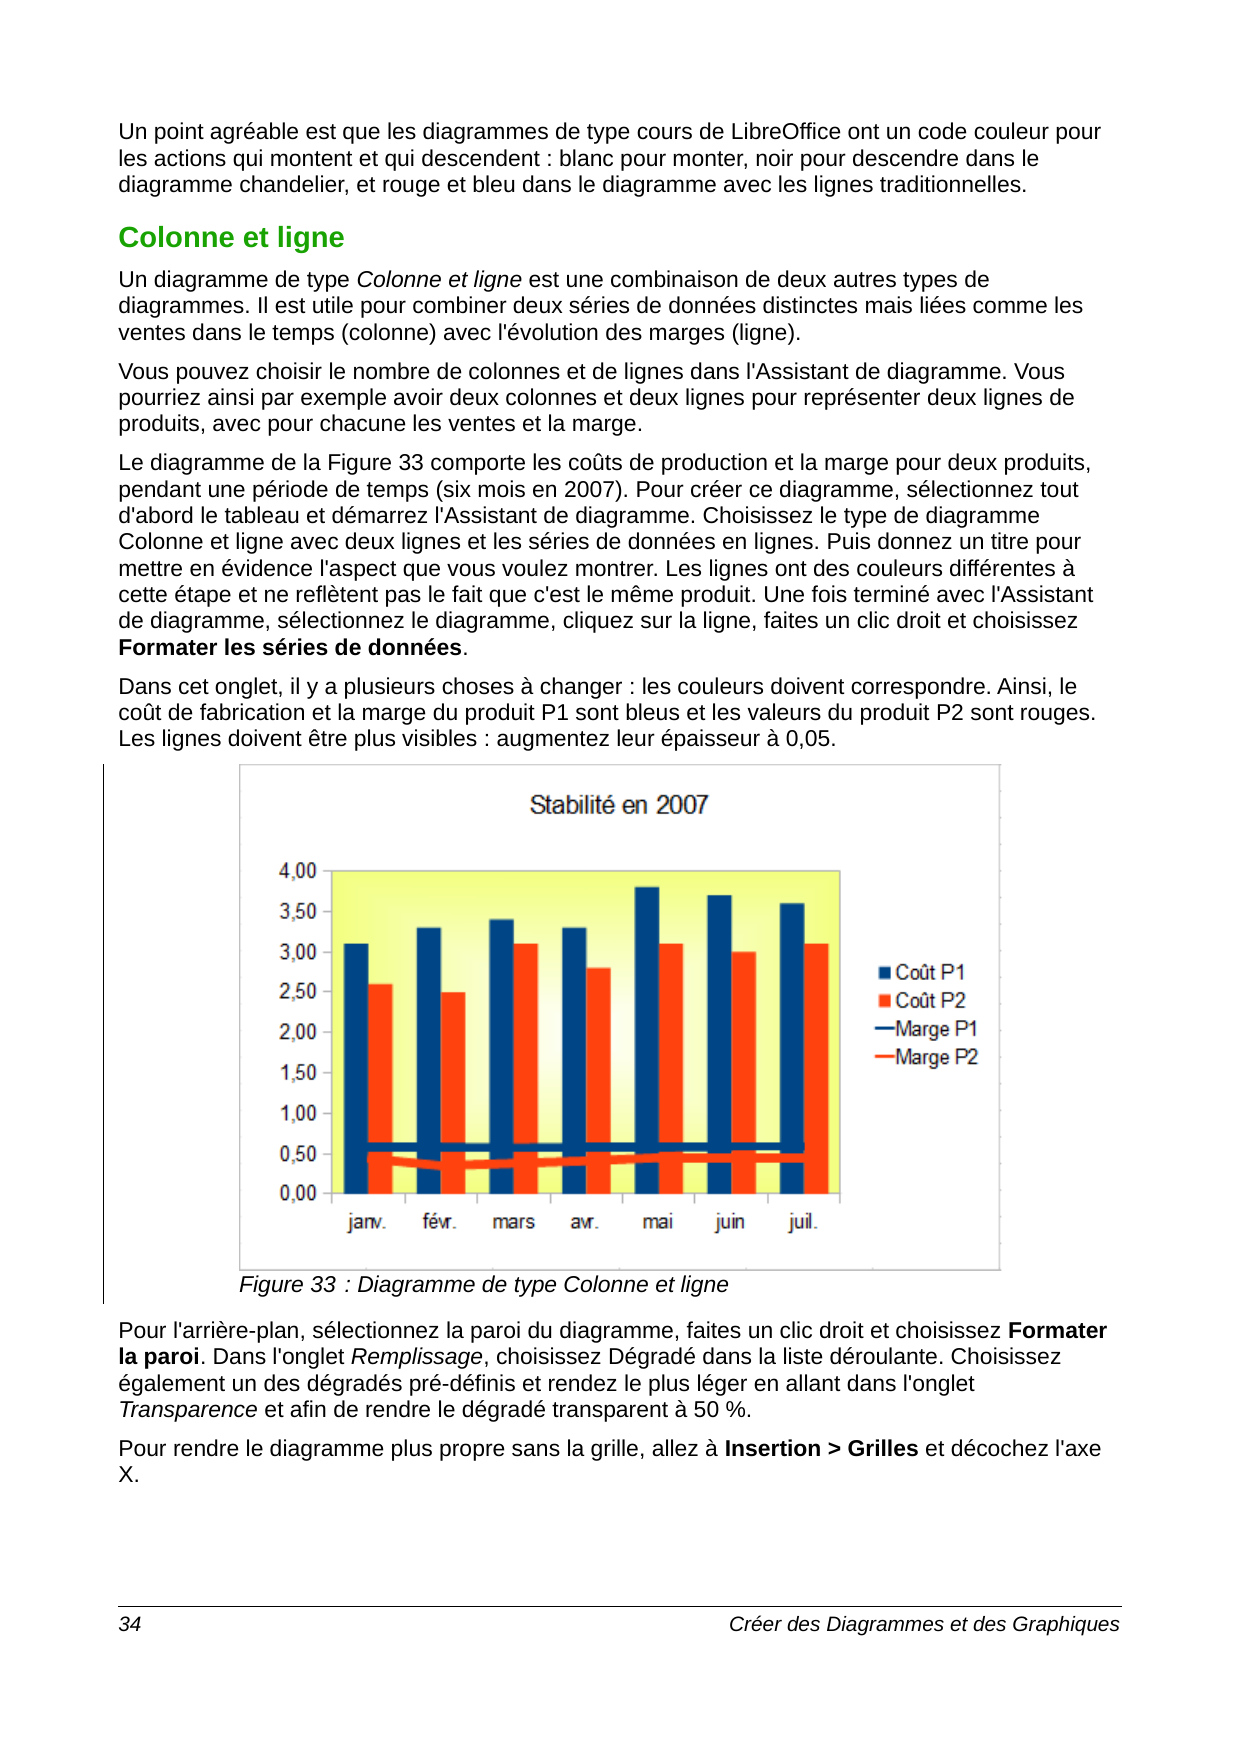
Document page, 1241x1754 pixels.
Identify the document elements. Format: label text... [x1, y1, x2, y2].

text Vous pouvez choisir le nombre de colonnes et de lignes dans l'Assistant de diagramme. Vous pourriez ainsi par exemple avoir deux colonnes et deux lignes pour représenter deux lignes de produits, avec pour chacune les ventes et la marge. [118, 358, 1122, 437]
text Figure 33 : Diagramme de type Colonne et ligne [239, 1271, 1001, 1297]
picture [239, 764, 1002, 1271]
text Un diagramme de type Colonne et ligne est une combinaison de deux autres types de diagrammes. Il est utile pour combiner deux séries de données distinctes mais liées comme les ventes dans le temps (colonne) avec l'évolution des marges (ligne). [118, 266, 1122, 345]
text Pour l'arrière-plan, sélectionnez la paroi du diagramme, faites un clic droit et choisissez Formater la paroi. Dans l'onglet Remplissage, choisissez Dégradé dans la liste déroulante. Choisissez également un des dégradés pré-définis et rendez le plus léger en allant dans l'onglet Transparence et afin de rendre le dégradé transparent à 50 %. [118, 1317, 1122, 1422]
text Dans cet onglet, il y a plusieurs choses à changer : les couleurs doivent correspondre. Ainsi, le coût de fabrication et la marge du produit P1 sont bleus et les valeurs du produit P2 sont rouges. Les lignes doivent être plus visibles : augmentez leur épaisseur à 0,05. [118, 673, 1122, 752]
text Le diagramme de la Figure 33 comporte les coûts de production et la marge pour deux produits, pendant une période de temps (six mois en 2007). Pour créer ce diagramme, sélectionnez tout d'abord le tableau et démarrez l'Assistant de diagramme. Choisissez le type de diagramme Colonne et ligne avec deux lignes et les séries de données en lignes. Puis donnez un titre pour mettre en évidence l'aspect que vous voulez montrer. Les lignes ont des couleurs différentes à cette étape et ne reflètent pas le fait que c'est le même produit. Une fois terminé avec l'Assistant de diagramme, sélectionnez le diagramme, cliquez sur la ligne, faites un clic droit et choisissez Formater les séries de données. [118, 449, 1122, 660]
subtitle Colonne et ligne [118, 220, 1122, 254]
text Pour rendre le diagramme plus propre sans la grille, allez à Insertion > Grilles et décochez l'axe X. [118, 1435, 1122, 1488]
text Un point agréable est que les diagrammes de type cours de LibreOffice ont un code couleur pour les actions qui montent et qui descendent : blanc pour monter, noir pour descendre dans le diagramme chandelier, et rouge et bleu dans le diagramme avec les lignes traditionnelles. [118, 118, 1122, 197]
